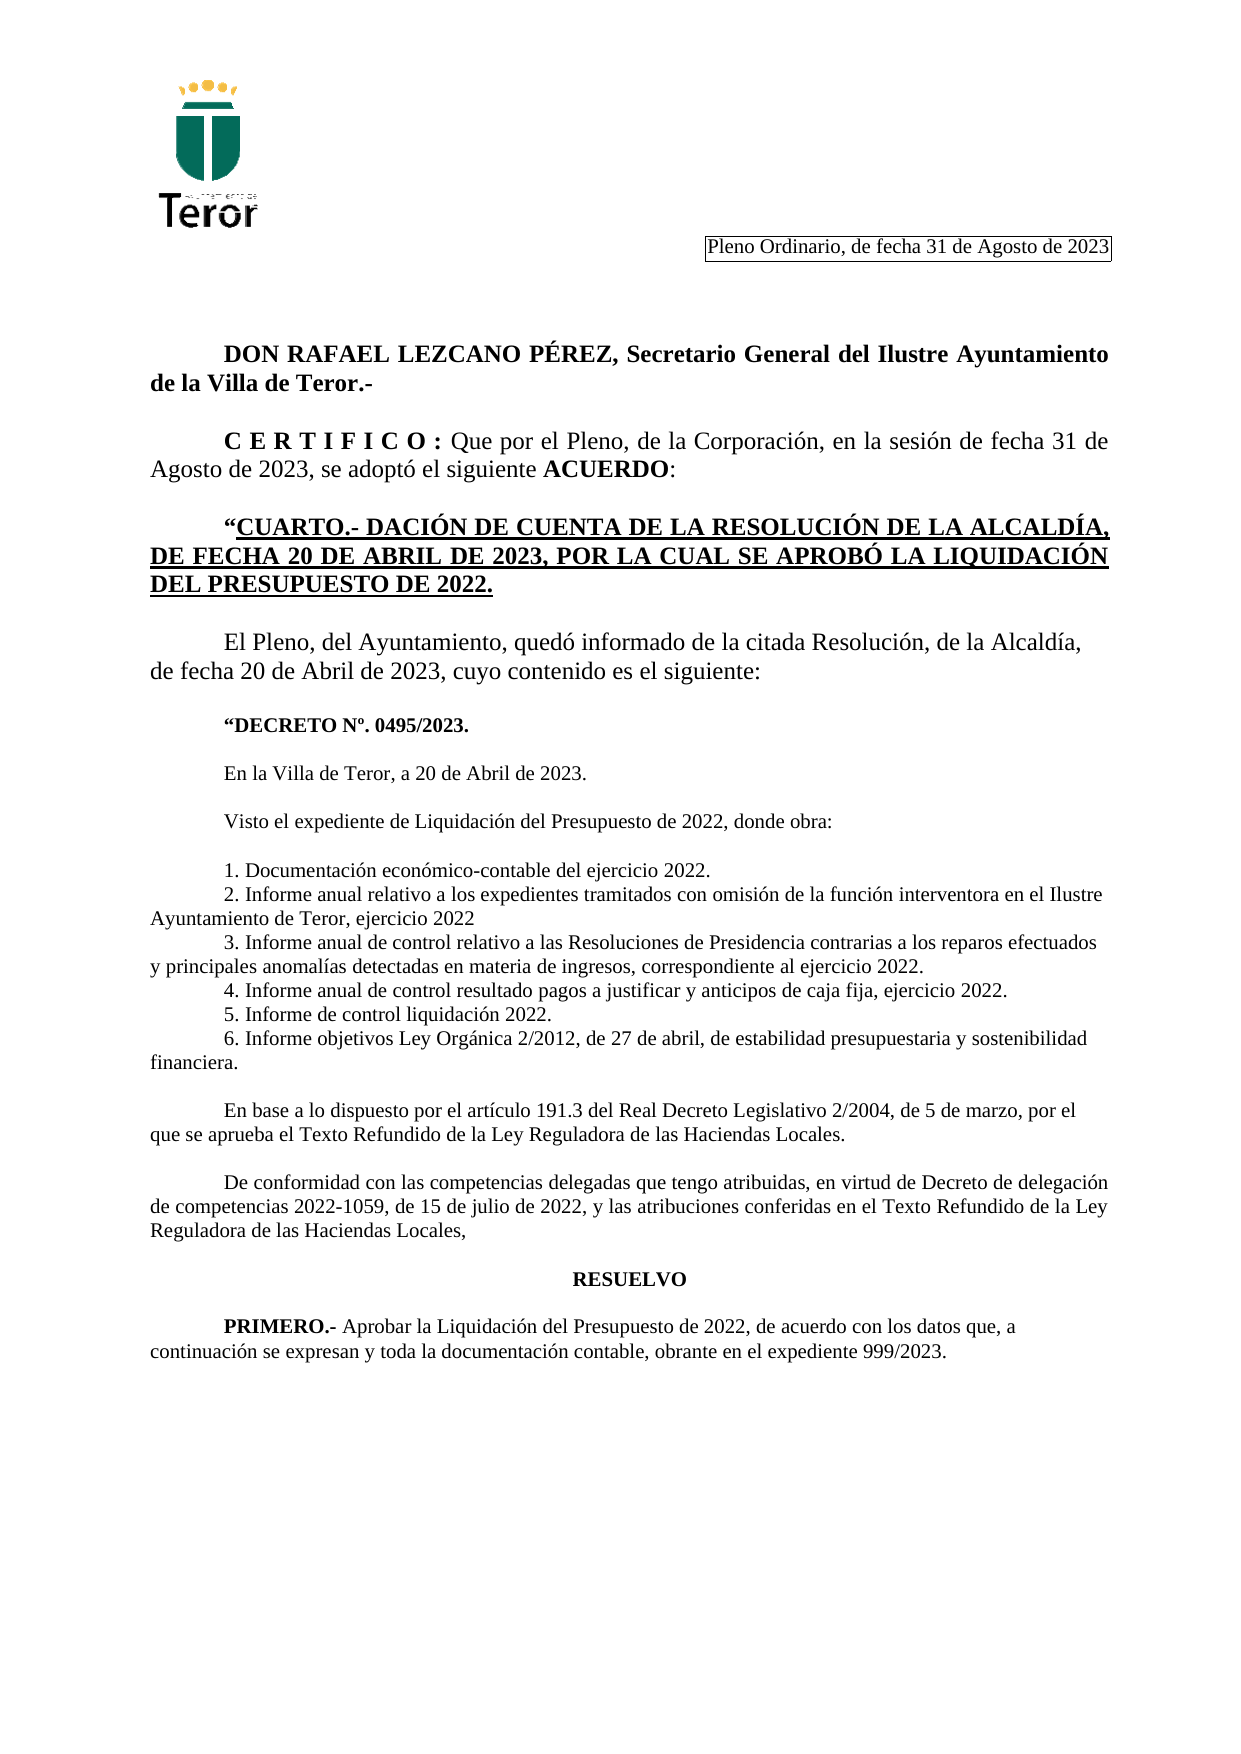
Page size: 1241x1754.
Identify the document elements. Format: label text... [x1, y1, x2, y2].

picture [176, 116, 204, 181]
list Informe anual relativo a los expedientes tramitados con omisión de la función interventora en el Ilustre Ayuntamiento de Teror, ejercicio 2022 [150, 882, 1103, 930]
text Visto el expediente de Liquidación del Presupuesto de 2022, donde obra: [224, 809, 1121, 833]
picture [178, 80, 237, 109]
text C E R T I F I C O : Que por el Pleno, de la Corporación, en la sesión de fecha 31 de Agosto de 2023, se adoptó el siguiente ACUERDO: [150, 426, 1110, 483]
list Informe anual de control resultado pagos a justificar y anticipos de caja fija, ejercicio 2022. [224, 978, 1121, 1002]
text En la Villa de Teror, a 20 de Abril de 2023. [224, 761, 1121, 785]
list Documentación económico-contable del ejercicio 2022. [150, 858, 1121, 882]
subtitle RESUELVO [570, 1267, 689, 1291]
text PRIMERO.- Aprobar la Liquidación del Presupuesto de 2022, de acuerdo con los datos que, a continuación se expresan y toda la documentación contable, obrante en el expediente 999/2023. [150, 1314, 1106, 1363]
subtitle “DECRETO Nº. 0495/2023. [224, 713, 1121, 737]
text De conformidad con las competencias delegadas que tengo atribuidas, en virtud de Decreto de delegación de competencias 2022-1059, de 15 de julio de 2022, y las atribuciones conferidas en el Texto Refundido de la Ley Reguladora de las Haciendas Locales, [150, 1170, 1110, 1242]
text En base a lo dispuesto por el artículo 191.3 del Real Decreto Legislativo 2/2004, de 5 de marzo, por el que se aprueba el Texto Refundido de la Ley Reguladora de las Haciendas Locales. [150, 1098, 1106, 1146]
list Informe objetivos Ley Orgánica 2/2012, de 27 de abril, de estabilidad presupuestaria y sostenibilidad financiera. [150, 1026, 1088, 1074]
subtitle El Pleno, del Ayuntamiento, quedó informado de la citada Resolución, de la Alcaldía, de fecha 20 de Abril de 2023, cuyo contenido es el siguiente: [150, 627, 1106, 684]
list Informe anual de control relativo a las Resoluciones de Presidencia contrarias a los reparos efectuados y principales anomalías detectadas en materia de ingresos, correspondiente al ejercicio 2022. [150, 930, 1099, 978]
list Informe de control liquidación 2022. [224, 1002, 1121, 1026]
picture [158, 193, 258, 228]
picture [212, 116, 240, 181]
subtitle “CUARTO.- DACIÓN DE CUENTA DE LA RESOLUCIÓN DE LA ALCALDÍA, DE FECHA 20 DE ABRIL DE 2023, POR LA CUAL SE APROBÓ LA LIQUIDACIÓN DEL PRESUPUESTO DE 2022. [150, 512, 1110, 598]
subtitle DON RAFAEL LEZCANO PÉREZ, Secretario General del Ilustre Ayuntamiento de la Villa de Teror.- [150, 339, 1110, 397]
